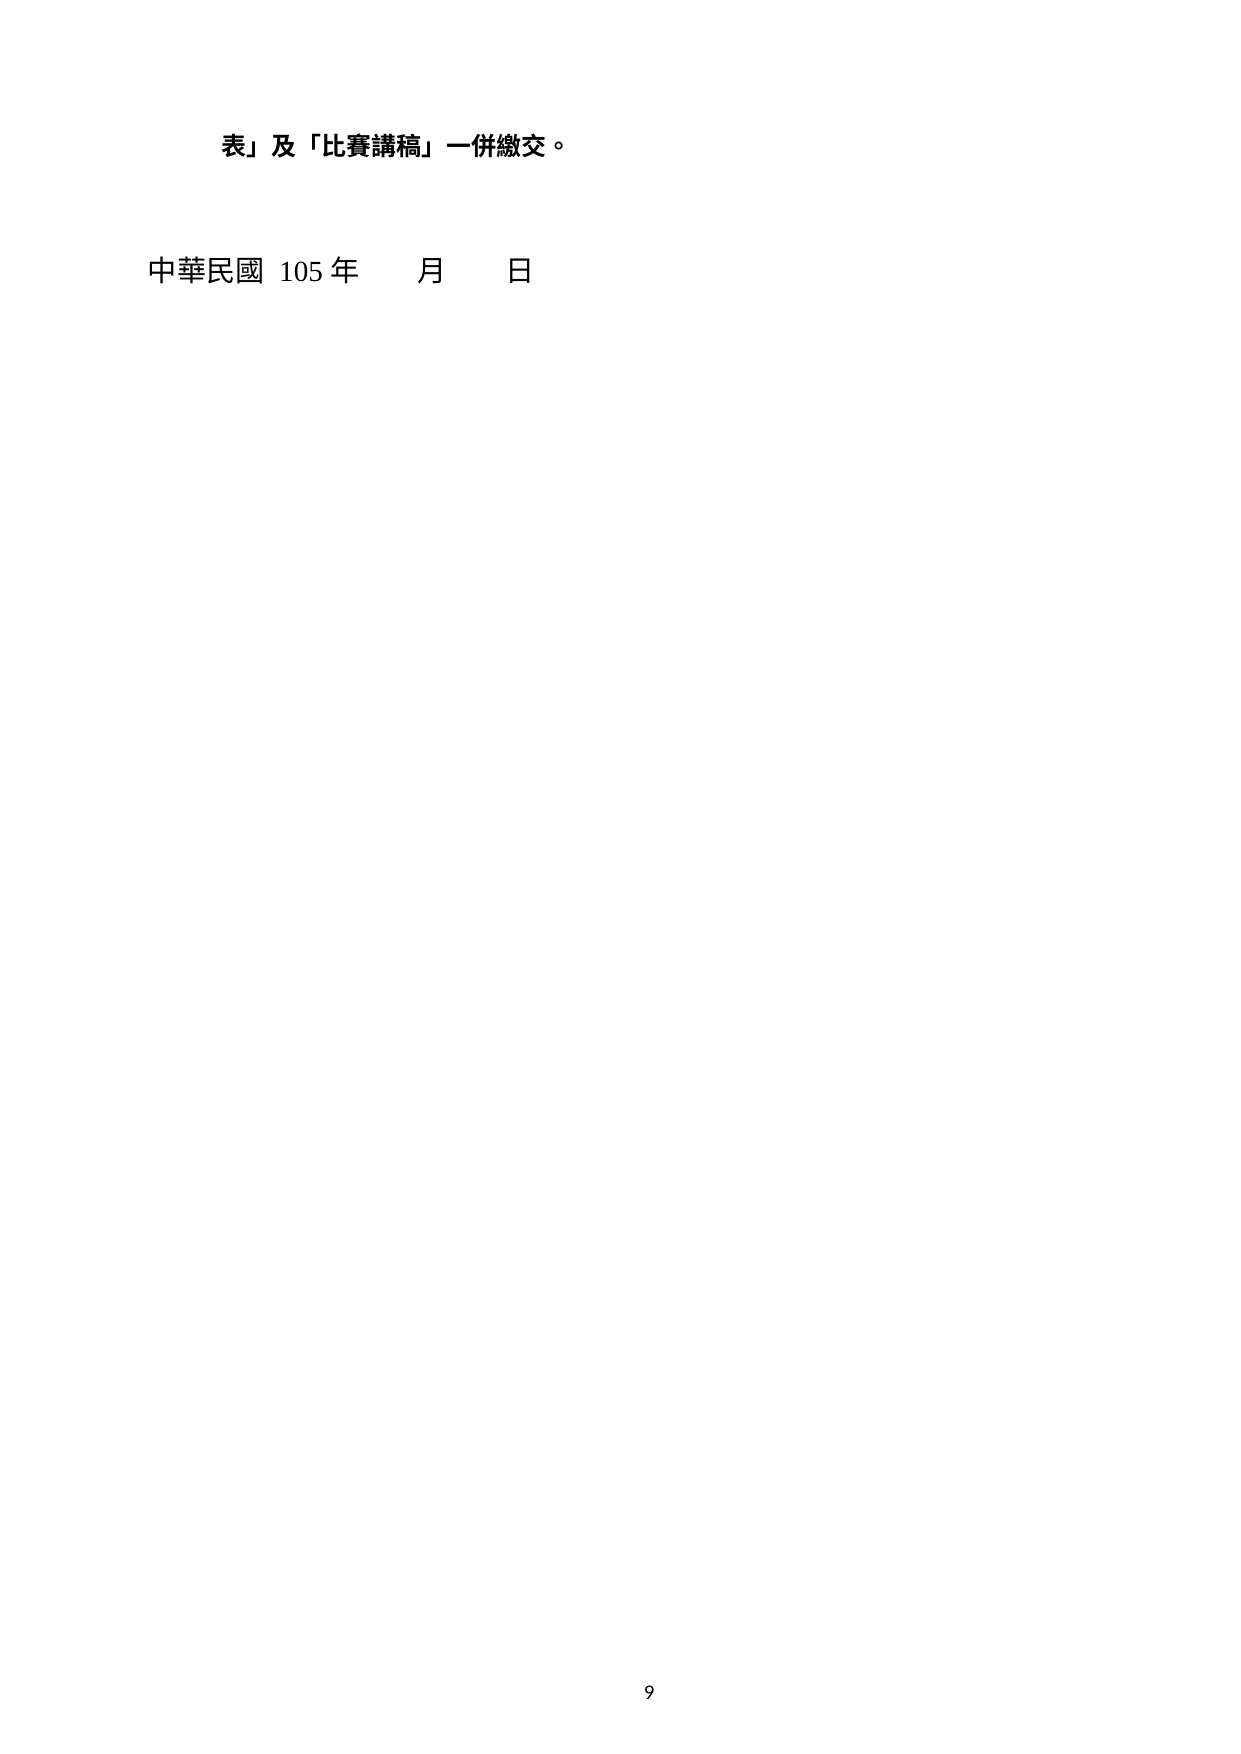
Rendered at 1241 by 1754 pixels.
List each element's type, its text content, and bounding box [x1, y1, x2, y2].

text 中華民國 105 年 月 日 [148, 227, 1150, 290]
text 表」及「比賽講稿」一併繳交。 [148, 102, 1150, 165]
